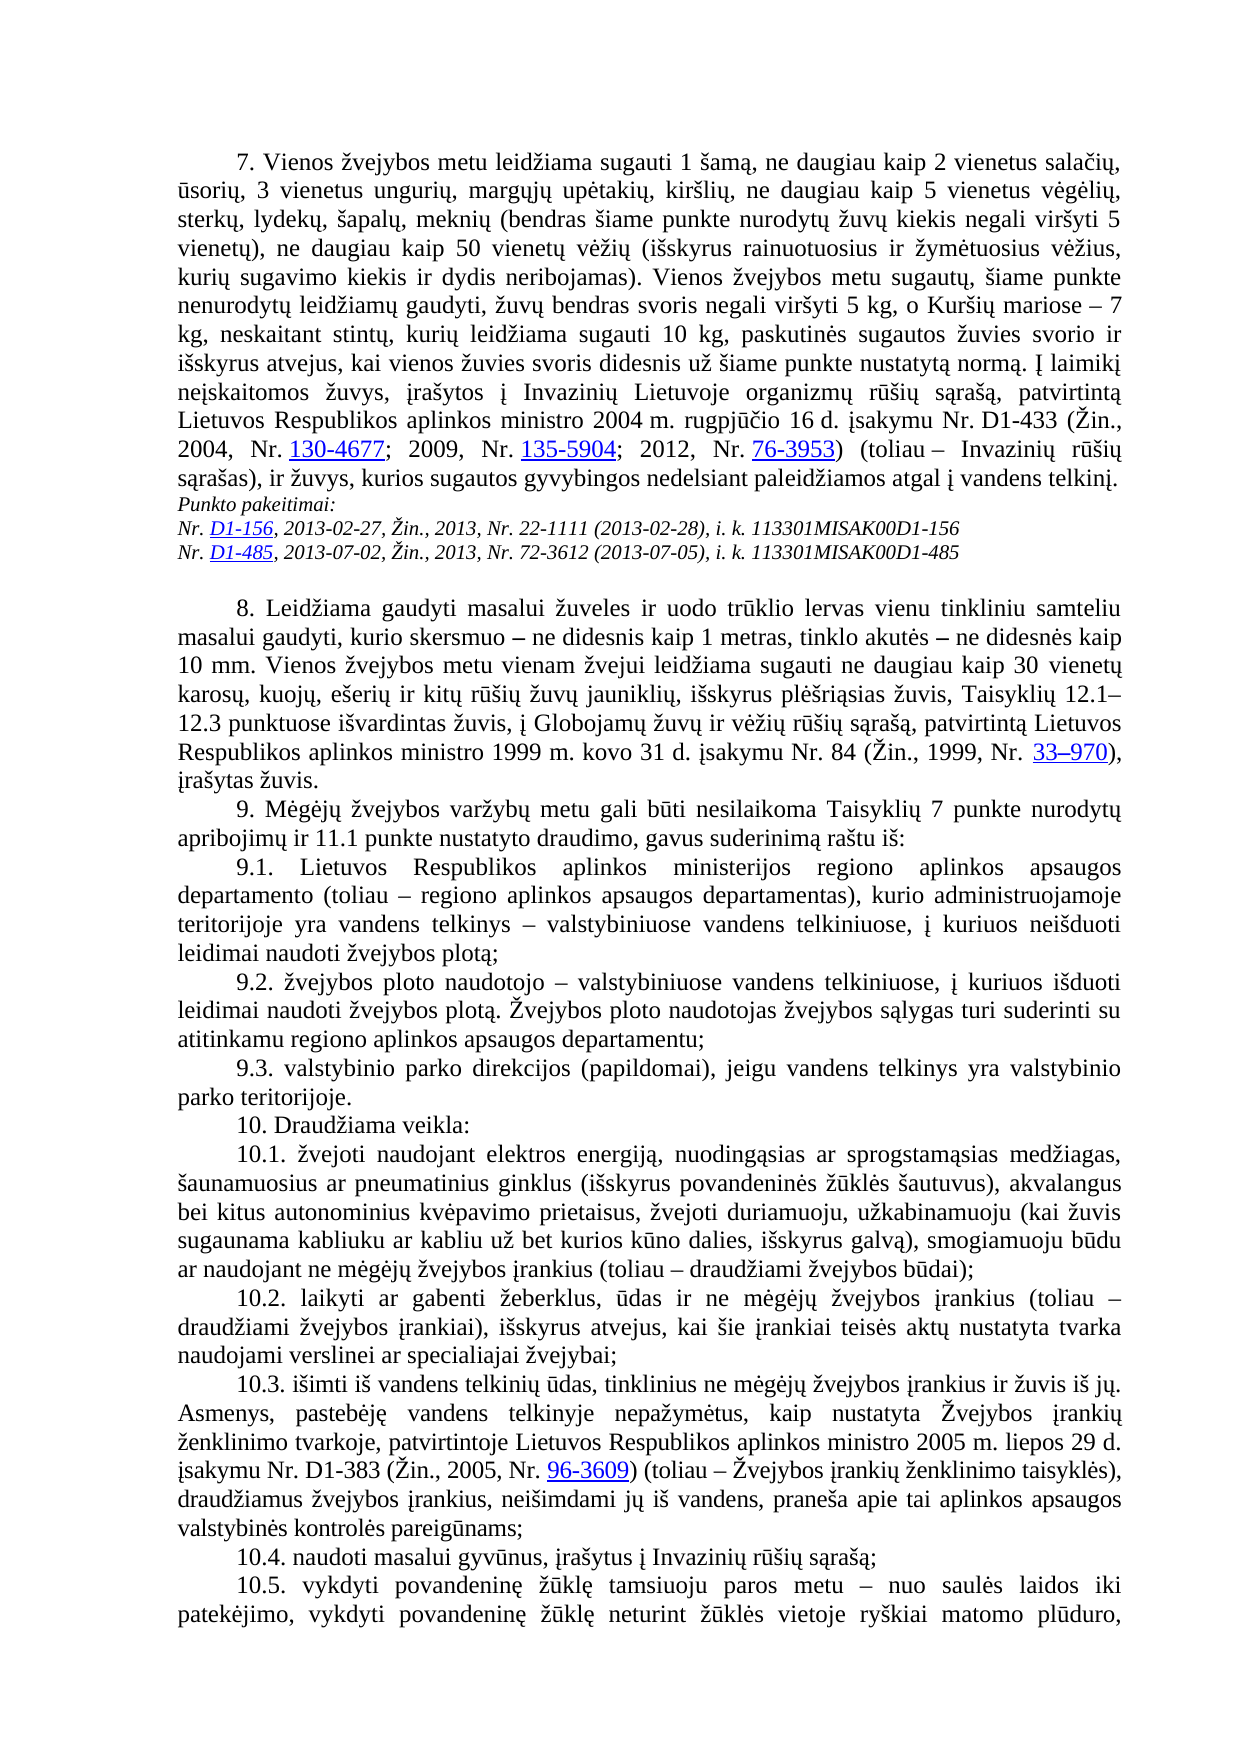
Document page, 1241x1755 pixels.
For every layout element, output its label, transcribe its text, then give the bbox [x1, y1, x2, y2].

text 10.3. išimti iš vandens telkinių ūdas, tinklinius ne mėgėjų žvejybos įrankius ir žuvis iš jų. Asmenys, pastebėję vandens telkinyje nepažymėtus, kaip nustatyta Žvejybos įrankių ženklinimo tvarkoje, patvirtintoje Lietuvos Respublikos aplinkos ministro 2005 m. liepos 29 d. įsakymu Nr. D1-383 (Žin., 2005, Nr. 96-3609) (toliau – Žvejybos įrankių ženklinimo taisyklės), draudžiamus žvejybos įrankius, neišimdami jų iš vandens, praneša apie tai aplinkos apsaugos valstybinės kontrolės pareigūnams; [177, 1369, 1122, 1542]
text 10.2. laikyti ar gabenti žeberklus, ūdas ir ne mėgėjų žvejybos įrankius (toliau – draudžiami žvejybos įrankiai), išskyrus atvejus, kai šie įrankiai teisės aktų nustatyta tvarka naudojami verslinei ar specialiajai žvejybai; [177, 1283, 1122, 1369]
text 9.1. Lietuvos Respublikos aplinkos ministerijos regiono aplinkos apsaugos departamento (toliau – regiono aplinkos apsaugos departamentas), kurio administruojamoje teritorijoje yra vandens telkinys – valstybiniuose vandens telkiniuose, į kuriuos neišduoti leidimai naudoti žvejybos plotą; [177, 852, 1122, 967]
text Nr. D1-156, 2013-02-27, Žin., 2013, Nr. 22-1111 (2013-02-28), i. k. 113301MISAK00D1-156 [177, 516, 1122, 540]
text Nr. D1-485, 2013-07-02, Žin., 2013, Nr. 72-3612 (2013-07-05), i. k. 113301MISAK00D1-485 [177, 540, 1122, 564]
text 7. Vienos žvejybos metu leidžiama sugauti 1 šamą, ne daugiau kaip 2 vienetus salačių, ūsorių, 3 vienetus ungurių, margųjų upėtakių, kiršlių, ne daugiau kaip 5 vienetus vėgėlių, sterkų, lydekų, šapalų, meknių (bendras šiame punkte nurodytų žuvų kiekis negali viršyti 5 vienetų), ne daugiau kaip 50 vienetų vėžių (išskyrus rainuotuosius ir žymėtuosius vėžius, kurių sugavimo kiekis ir dydis neribojamas). Vienos žvejybos metu sugautų, šiame punkte nenurodytų leidžiamų gaudyti, žuvų bendras svoris negali viršyti 5 kg, o Kuršių mariose – 7 kg, neskaitant stintų, kurių leidžiama sugauti 10 kg, paskutinės sugautos žuvies svorio ir išskyrus atvejus, kai vienos žuvies svoris didesnis už šiame punkte nustatytą normą. Į laimikį neįskaitomos žuvys, įrašytos į Invazinių Lietuvoje organizmų rūšių sąrašą, patvirtintą Lietuvos Respublikos aplinkos ministro 2004 m. rugpjūčio 16 d. įsakymu Nr. D1-433 (Žin., 2004, Nr. 130-4677; 2009, Nr. 135-5904; 2012, Nr. 76-3953) (toliau – Invazinių rūšių sąrašas), ir žuvys, kurios sugautos gyvybingos nedelsiant paleidžiamos atgal į vandens telkinį. [177, 147, 1122, 492]
text 10.5. vykdyti povandeninę žūklę tamsiuoju paros metu – nuo saulės laidos iki patekėjimo, vykdyti povandeninę žūklę neturint žūklės vietoje ryškiai matomo plūduro, [177, 1570, 1122, 1628]
text 10.1. žvejoti naudojant elektros energiją, nuodingąsias ar sprogstamąsias medžiagas, šaunamuosius ar pneumatinius ginklus (išskyrus povandeninės žūklės šautuvus), akvalangus bei kitus autonominius kvėpavimo prietaisus, žvejoti duriamuoju, užkabinamuoju (kai žuvis sugaunama kabliuku ar kabliu už bet kurios kūno dalies, išskyrus galvą), smogiamuoju būdu ar naudojant ne mėgėjų žvejybos įrankius (toliau – draudžiami žvejybos būdai); [177, 1139, 1122, 1283]
text 10. Draudžiama veikla: [177, 1110, 1122, 1139]
text 8. Leidžiama gaudyti masalui žuveles ir uodo trūklio lervas vienu tinkliniu samteliu masalui gaudyti, kurio skersmuo – ne didesnis kaip 1 metras, tinklo akutės – ne didesnės kaip 10 mm. Vienos žvejybos metu vienam žvejui leidžiama sugauti ne daugiau kaip 30 vienetų karosų, kuojų, ešerių ir kitų rūšių žuvų jauniklių, išskyrus plėšriąsias žuvis, Taisyklių 12.1–12.3 punktuose išvardintas žuvis, į Globojamų žuvų ir vėžių rūšių sąrašą, patvirtintą Lietuvos Respublikos aplinkos ministro 1999 m. kovo 31 d. įsakymu Nr. 84 (Žin., 1999, Nr. 33–970), įrašytas žuvis. [177, 593, 1122, 794]
text 9. Mėgėjų žvejybos varžybų metu gali būti nesilaikoma Taisyklių 7 punkte nurodytų apribojimų ir 11.1 punkte nustatyto draudimo, gavus suderinimą raštu iš: [177, 794, 1122, 852]
text 9.3. valstybinio parko direkcijos (papildomai), jeigu vandens telkinys yra valstybinio parko teritorijoje. [177, 1053, 1122, 1110]
text Punkto pakeitimai: [177, 492, 1122, 516]
text 10.4. naudoti masalui gyvūnus, įrašytus į Invazinių rūšių sąrašą; [177, 1542, 1122, 1570]
text 9.2. žvejybos ploto naudotojo – valstybiniuose vandens telkiniuose, į kuriuos išduoti leidimai naudoti žvejybos plotą. Žvejybos ploto naudotojas žvejybos sąlygas turi suderinti su atitinkamu regiono aplinkos apsaugos departamentu; [177, 967, 1122, 1053]
